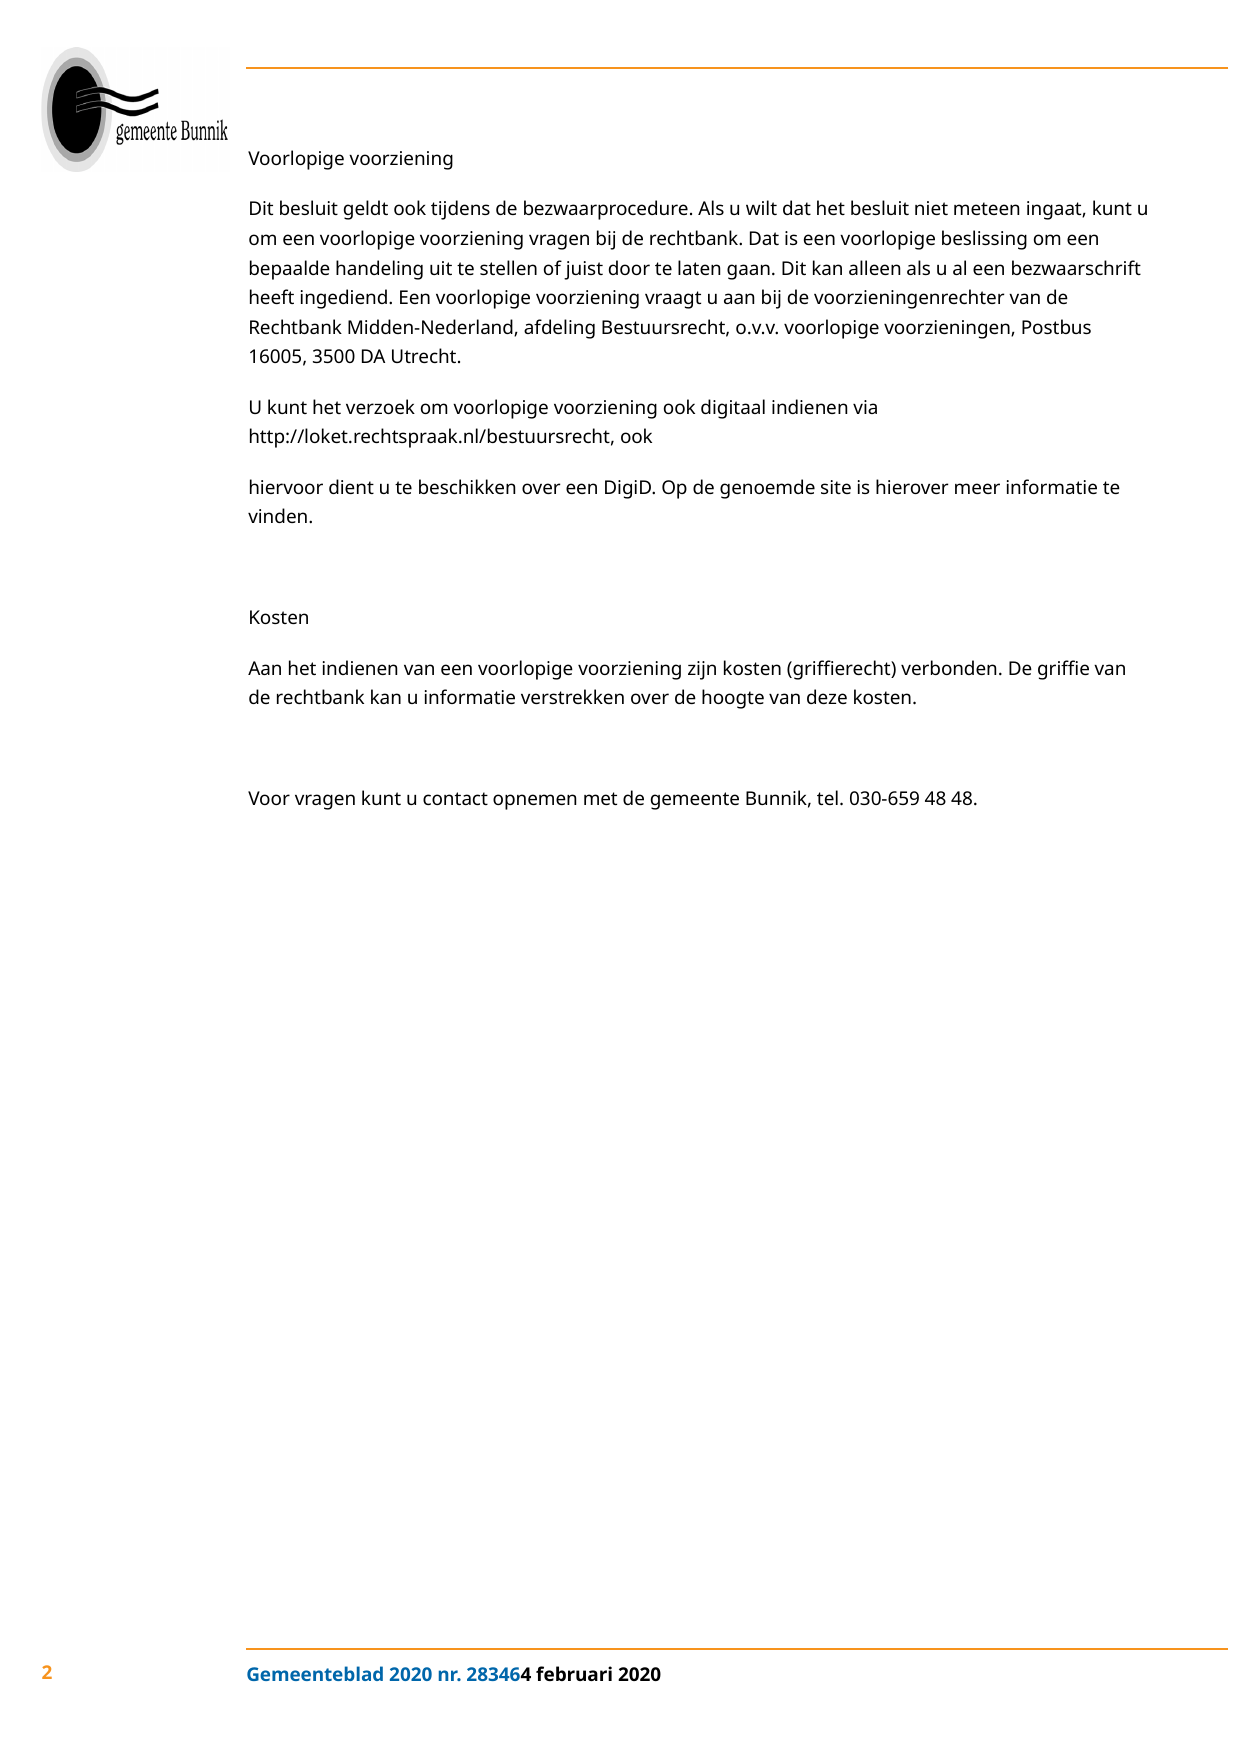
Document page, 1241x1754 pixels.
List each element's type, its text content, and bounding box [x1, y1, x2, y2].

text hiervoor dient u te beschikken over een DigiD. Op de genoemde site is hierover meer informatie te vinden. [248, 474, 1152, 529]
text Dit besluit geldt ook tijdens de bezwaarprocedure. Als u wilt dat het besluit niet meteen ingaat, kunt u om een voorlopige voorziening vragen bij de rechtbank. Dat is een voorlopige beslissing om een bepaalde handeling uit te stellen of juist door te laten gaan. Dit kan alleen als u al een bezwaarschrift heeft ingediend. Een voorlopige voorziening vraagt u aan bij de voorzieningenrechter van de Rechtbank Midden-Nederland, afdeling Bestuursrecht, o.v.v. voorlopige voorzieningen, Postbus 16005, 3500 DA Utrecht. [248, 196, 1152, 369]
text Voor vragen kunt u contact opnemen met de gemeente Bunnik, tel. 030-659 48 48. [248, 785, 1152, 811]
text Aan het indienen van een voorlopige voorziening zijn kosten (griffierecht) verbonden. De griffie van de rechtbank kan u informatie verstrekken over de hoogte van deze kosten. [248, 655, 1152, 710]
text Kosten [248, 604, 1152, 630]
text U kunt het verzoek om voorlopige voorziening ook digitaal indienen via http://loket.rechtspraak.nl/bestuursrecht, ook [248, 394, 1152, 449]
picture [41, 47, 231, 172]
text Voorlopige voorziening [248, 145, 1152, 171]
